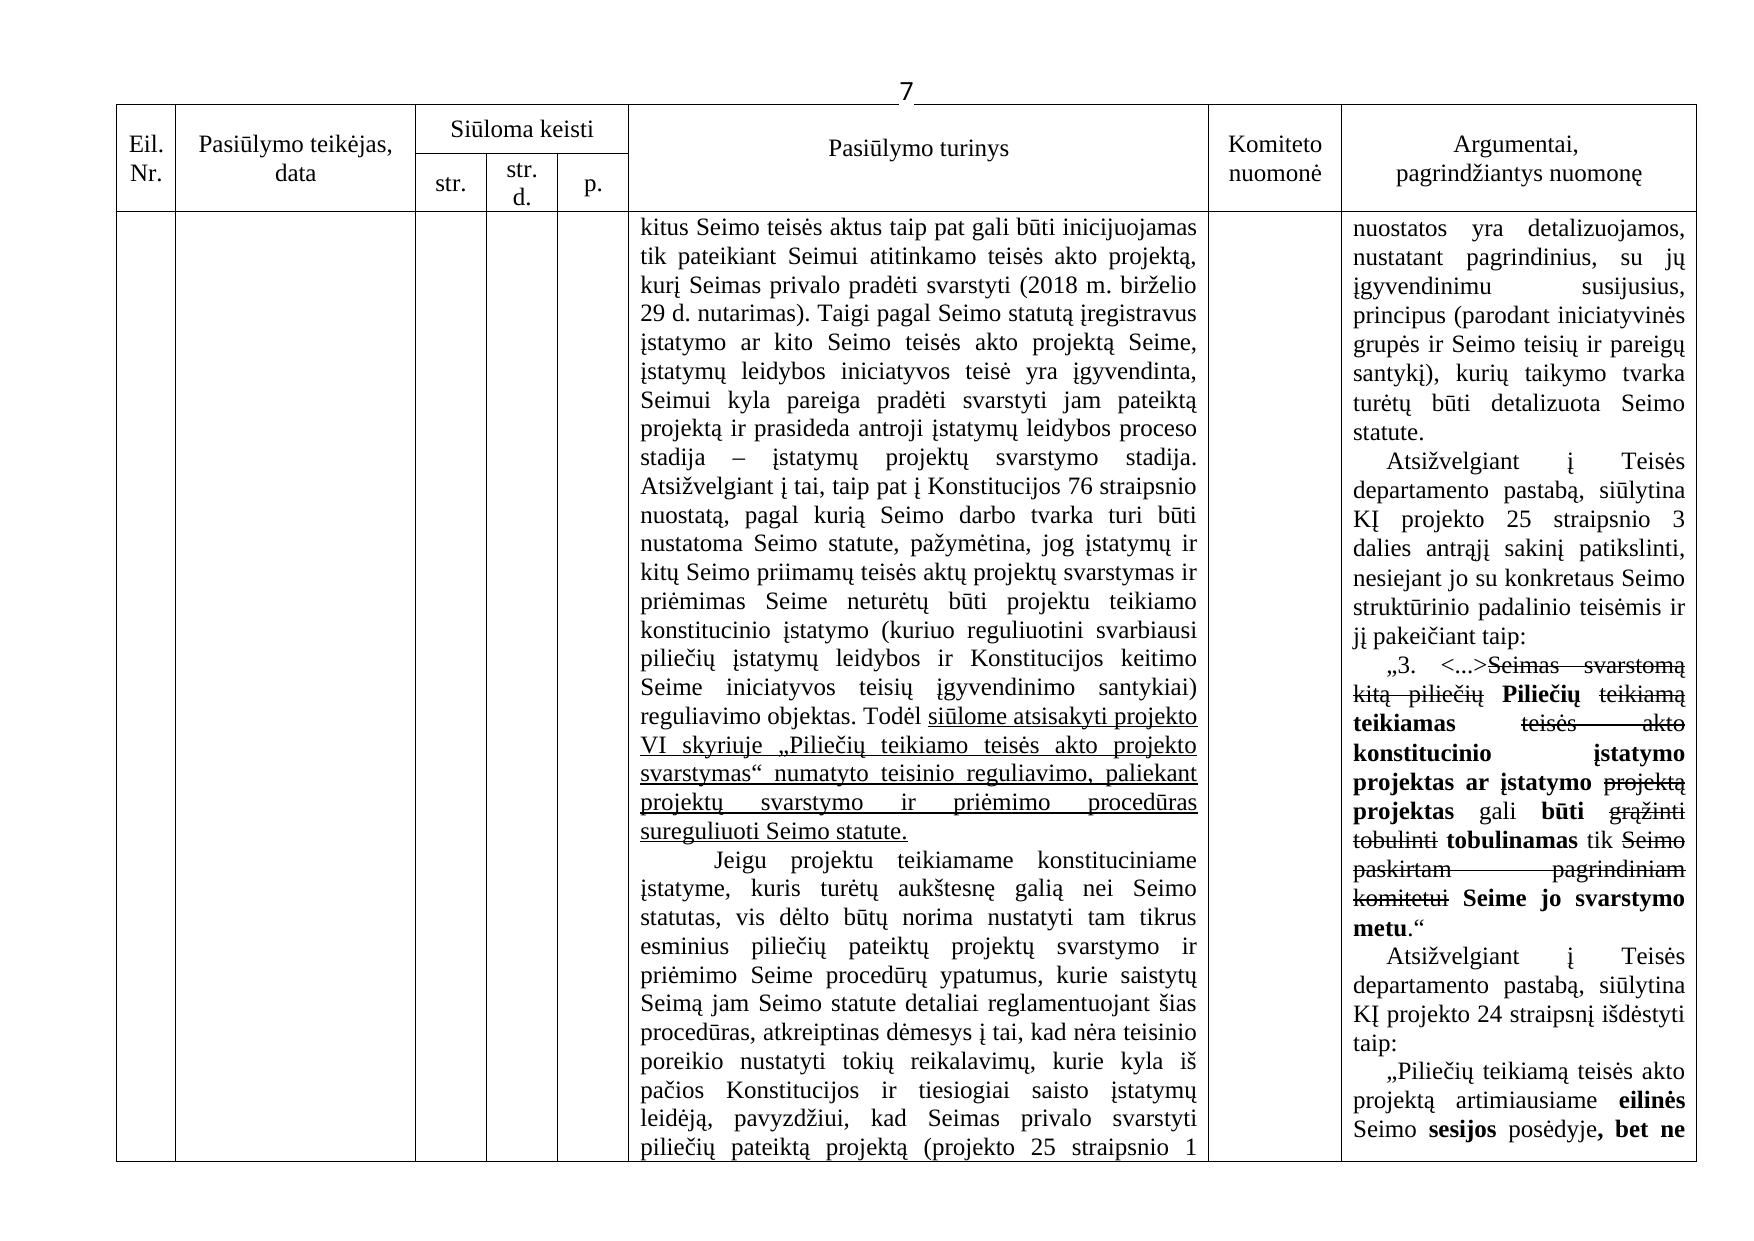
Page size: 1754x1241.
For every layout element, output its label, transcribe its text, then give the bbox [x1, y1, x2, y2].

table_cell str. [416, 154, 486, 211]
table_header Pasiūlymo turinys [629, 105, 1208, 211]
table_header Komiteto nuomonė [1209, 105, 1341, 211]
table_header Argumentai, pagrindžiantys nuomonę [1342, 105, 1696, 211]
table_cell p. [558, 154, 628, 211]
table_cell [487, 212, 557, 1161]
table_cell [176, 212, 415, 1161]
table_cell str. d. [487, 154, 557, 211]
table_header Siūloma keisti [416, 105, 628, 153]
table_header Eil. Nr. [117, 105, 175, 211]
table_cell nuostatos yra detalizuojamos, nustatant pagrindinius, su jų įgyvendinimu susijusius, principus (parodant iniciatyvinės grupės ir Seimo teisių ir pareigų santykį), kurių taikymo tvarka turėtų būti detalizuota Seimo statute. Atsižvelgiant į Teisės departamento pastabą, siūlytina KĮ projekto 25 straipsnio 3 dalies antrąjį sakinį patikslinti, nesiejant jo su konkretaus Seimo struktūrinio padalinio teisėmis ir jį pakeičiant taip: „3. <...>Seimas svarstomą kitą piliečių Piliečių teikiamą teikiamas teisės akto konstitucinio įstatymo projektas ar įstatymo projektą projektas gali būti grąžinti tobulinti tobulinamas tik Seimo paskirtam pagrindiniam komitetui Seime jo svarstymo metu.“ Atsižvelgiant į Teisės departamento pastabą, siūlytina KĮ projekto 24 straipsnį išdėstyti taip: „Piliečių teikiamą teisės akto projektą artimiausiame eilinės Seimo sesijos posėdyje, bet ne [1342, 212, 1696, 1161]
table_cell [416, 212, 486, 1161]
table_header Pasiūlymo teikėjas, data [176, 105, 415, 211]
table_cell [117, 212, 175, 1161]
table_cell kitus Seimo teisės aktus taip pat gali būti inicijuojamas tik pateikiant Seimui atitinkamo teisės akto projektą, kurį Seimas privalo pradėti svarstyti (2018 m. birželio 29 d. nutarimas). Taigi pagal Seimo statutą įregistravus įstatymo ar kito Seimo teisės akto projektą Seime, įstatymų leidybos iniciatyvos teisė yra įgyvendinta, Seimui kyla pareiga pradėti svarstyti jam pateiktą projektą ir prasideda antroji įstatymų leidybos proceso stadija – įstatymų projektų svarstymo stadija. Atsižvelgiant į tai, taip pat į Konstitucijos 76 straipsnio nuostatą, pagal kurią Seimo darbo tvarka turi būti nustatoma Seimo statute, pažymėtina, jog įstatymų ir kitų Seimo priimamų teisės aktų projektų svarstymas ir priėmimas Seime neturėtų būti projektu teikiamo konstitucinio įstatymo (kuriuo reguliuotini svarbiausi piliečių įstatymų leidybos ir Konstitucijos keitimo Seime iniciatyvos teisių įgyvendinimo santykiai) reguliavimo objektas. Todėl siūlome atsisakyti projekto VI skyriuje „Piliečių teikiamo teisės akto projekto svarstymas“ numatyto teisinio reguliavimo, paliekant projektų svarstymo ir priėmimo procedūras sureguliuoti Seimo statute. Jeigu projektu teikiamame konstituciniame įstatyme, kuris turėtų aukštesnę galią nei Seimo statutas, vis dėlto būtų norima nustatyti tam tikrus esminius piliečių pateiktų projektų svarstymo ir priėmimo Seime procedūrų ypatumus, kurie saistytų Seimą jam Seimo statute detaliai reglamentuojant šias procedūras, atkreiptinas dėmesys į tai, kad nėra teisinio poreikio nustatyti tokių reikalavimų, kurie kyla iš pačios Konstitucijos ir tiesiogiai saisto įstatymų leidėją, pavyzdžiui, kad Seimas privalo svarstyti piliečių pateiktą projektą (projekto 25 straipsnio 1 [629, 212, 1208, 1161]
table_cell [558, 212, 628, 1161]
table_cell [1209, 212, 1341, 1161]
